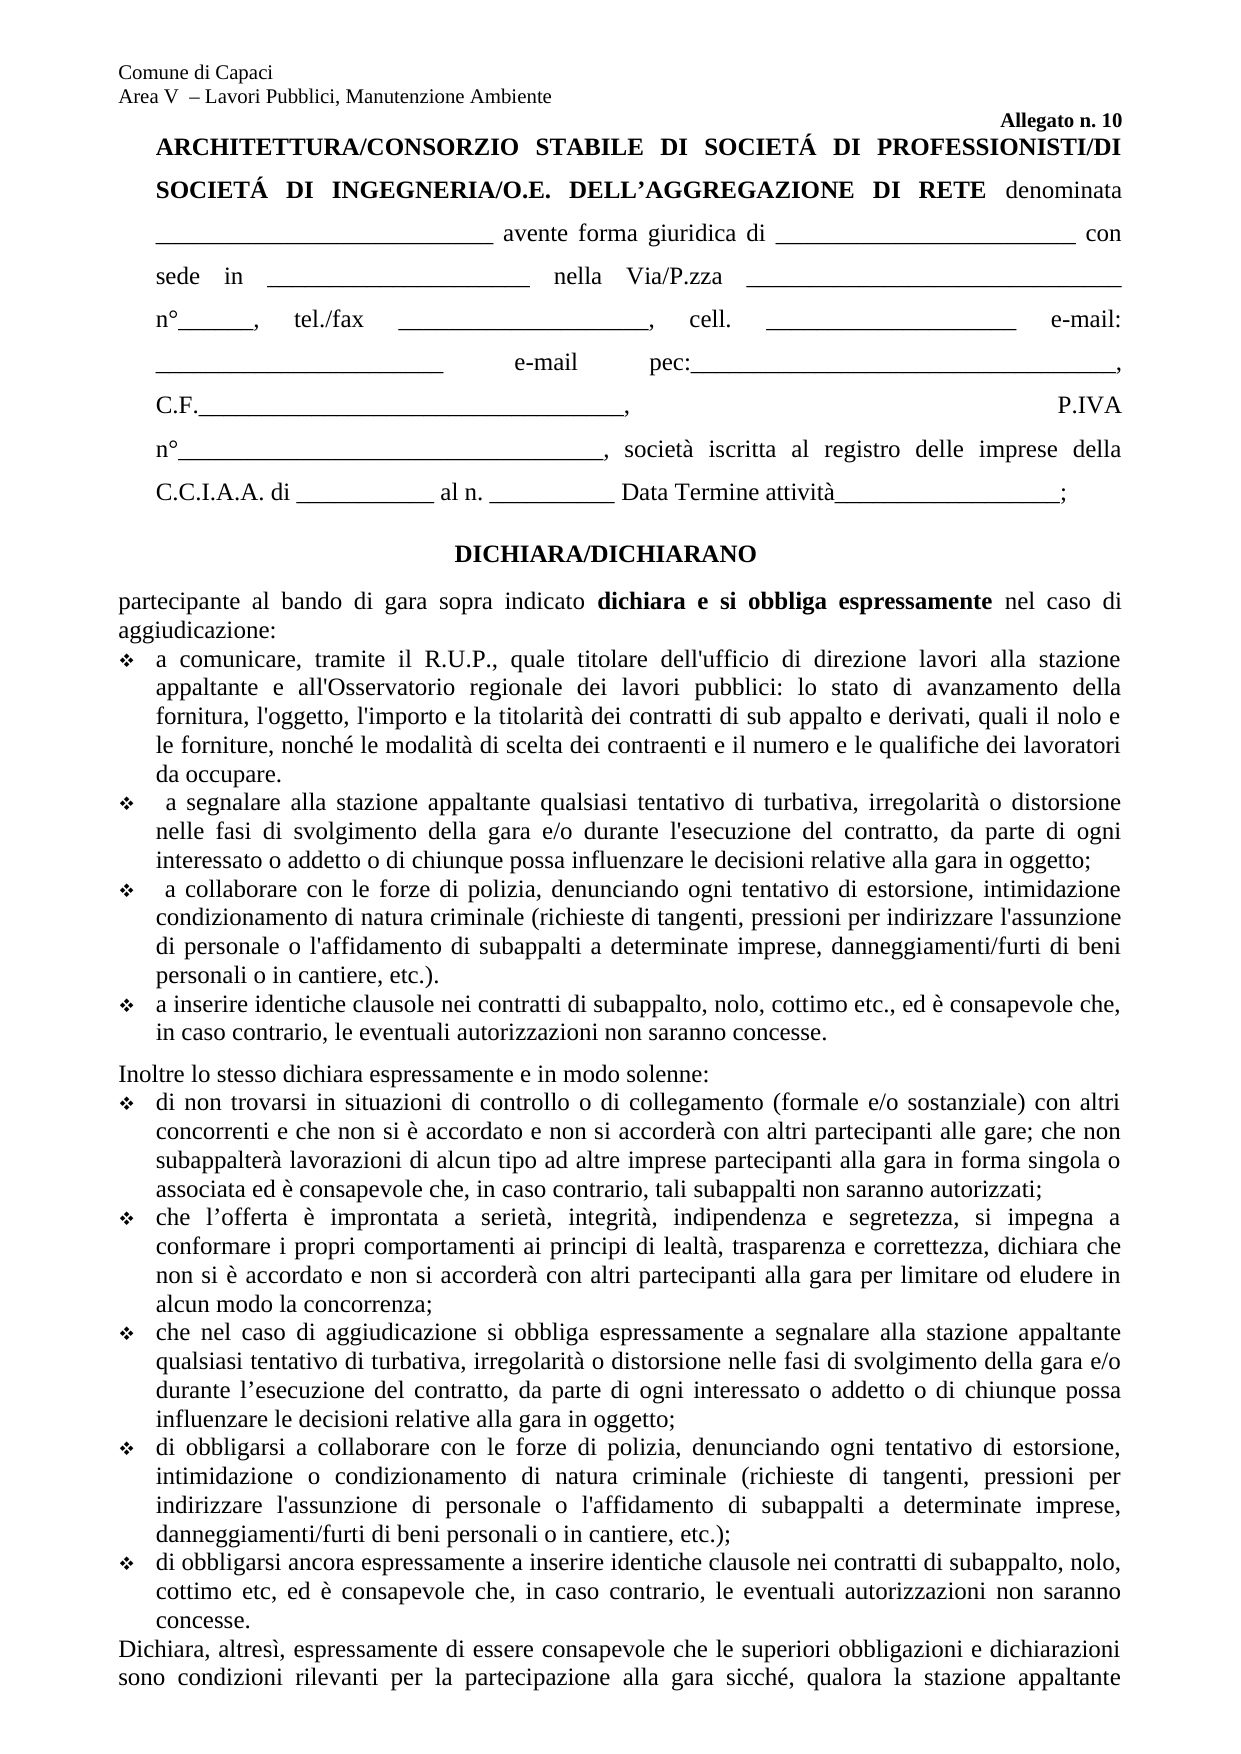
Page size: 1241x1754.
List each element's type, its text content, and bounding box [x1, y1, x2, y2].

list di non trovarsi in situazioni di controllo o di collegamento (formale e/o sostanziale) con altri concorrenti e che non si è accordato e non si accorderà con altri partecipanti alle gare; che non subappalterà lavorazioni di alcun tipo ad altre imprese partecipanti alla gara in forma singola o associata ed è consapevole che, in caso contrario, tali subappalti non saranno autorizzati; [118, 1087, 1122, 1202]
list che l’offerta è improntata a serietà, integrità, indipendenza e segretezza, si impegna a conformare i propri comportamenti ai principi di lealtà, trasparenza e correttezza, dichiara che non si è accordato e non si accorderà con altri partecipanti alla gara per limitare od eludere in alcun modo la concorrenza; [118, 1202, 1122, 1317]
text ARCHITETTURA/CONSORZIO STABILE DI SOCIETÁ DI PROFESSIONISTI/DI SOCIETÁ DI INGEGNERIA/O.E. DELL’AGGREGAZIONE DI RETE denominata ___________________________ avente forma giuridica di ________________________ con sede in _____________________ nella Via/P.zza ______________________________ n°______, tel./fax ____________________, cell. ____________________ e-mail: _______________________ e-mail pec:__________________________________, C.F.__________________________________, P.IVA n°__________________________________, società iscritta al registro delle imprese della C.C.I.A.A. di ___________ al n. __________ Data Termine attività__________________; [156, 132, 1122, 506]
list a comunicare, tramite il R.U.P., quale titolare dell'ufficio di direzione lavori alla stazione appaltante e all'Osservatorio regionale dei lavori pubblici: lo stato di avanzamento della fornitura, l'oggetto, l'importo e la titolarità dei contratti di sub appalto e derivati, quali il nolo e le forniture, nonché le modalità di scelta dei contraenti e il numero e le qualifiche dei lavoratori da occupare. [118, 644, 1122, 787]
list a inserire identiche clausole nei contratti di subappalto, nolo, cottimo etc., ed è consapevole che, in caso contrario, le eventuali autorizzazioni non saranno concesse. [118, 989, 1122, 1046]
text Dichiara, altresì, espressamente di essere consapevole che le superiori obbligazioni e dichiarazioni sono condizioni rilevanti per la partecipazione alla gara sicché, qualora la stazione appaltante [118, 1634, 1122, 1691]
text partecipante al bando di gara sopra indicato dichiara e si obbliga espressamente nel caso di aggiudicazione: [118, 586, 1122, 644]
list che nel caso di aggiudicazione si obbliga espressamente a segnalare alla stazione appaltante qualsiasi tentativo di turbativa, irregolarità o distorsione nelle fasi di svolgimento della gara e/o durante l’esecuzione del contratto, da parte di ogni interessato o addetto o di chiunque possa influenzare le decisioni relative alla gara in oggetto; [118, 1317, 1122, 1432]
text Inoltre lo stesso dichiara espressamente e in modo solenne: [118, 1059, 1122, 1087]
list di obbligarsi ancora espressamente a inserire identiche clausole nei contratti di subappalto, nolo, cottimo etc, ed è consapevole che, in caso contrario, le eventuali autorizzazioni non saranno concesse. [118, 1547, 1122, 1634]
list a collaborare con le forze di polizia, denunciando ogni tentativo di estorsione, intimidazione condizionamento di natura criminale (richieste di tangenti, pressioni per indirizzare l'assunzione di personale o l'affidamento di subappalti a determinate imprese, danneggiamenti/furti di beni personali o in cantiere, etc.). [118, 874, 1122, 989]
list a segnalare alla stazione appaltante qualsiasi tentativo di turbativa, irregolarità o distorsione nelle fasi di svolgimento della gara e/o durante l'esecuzione del contratto, da parte di ogni interessato o addetto o di chiunque possa influenzare le decisioni relative alla gara in oggetto; [118, 787, 1122, 874]
text DICHIARA/DICHIARANO [118, 539, 1093, 567]
list di obbligarsi a collaborare con le forze di polizia, denunciando ogni tentativo di estorsione, intimidazione o condizionamento di natura criminale (richieste di tangenti, pressioni per indirizzare l'assunzione di personale o l'affidamento di subappalti a determinate imprese, danneggiamenti/furti di beni personali o in cantiere, etc.); [118, 1432, 1122, 1547]
